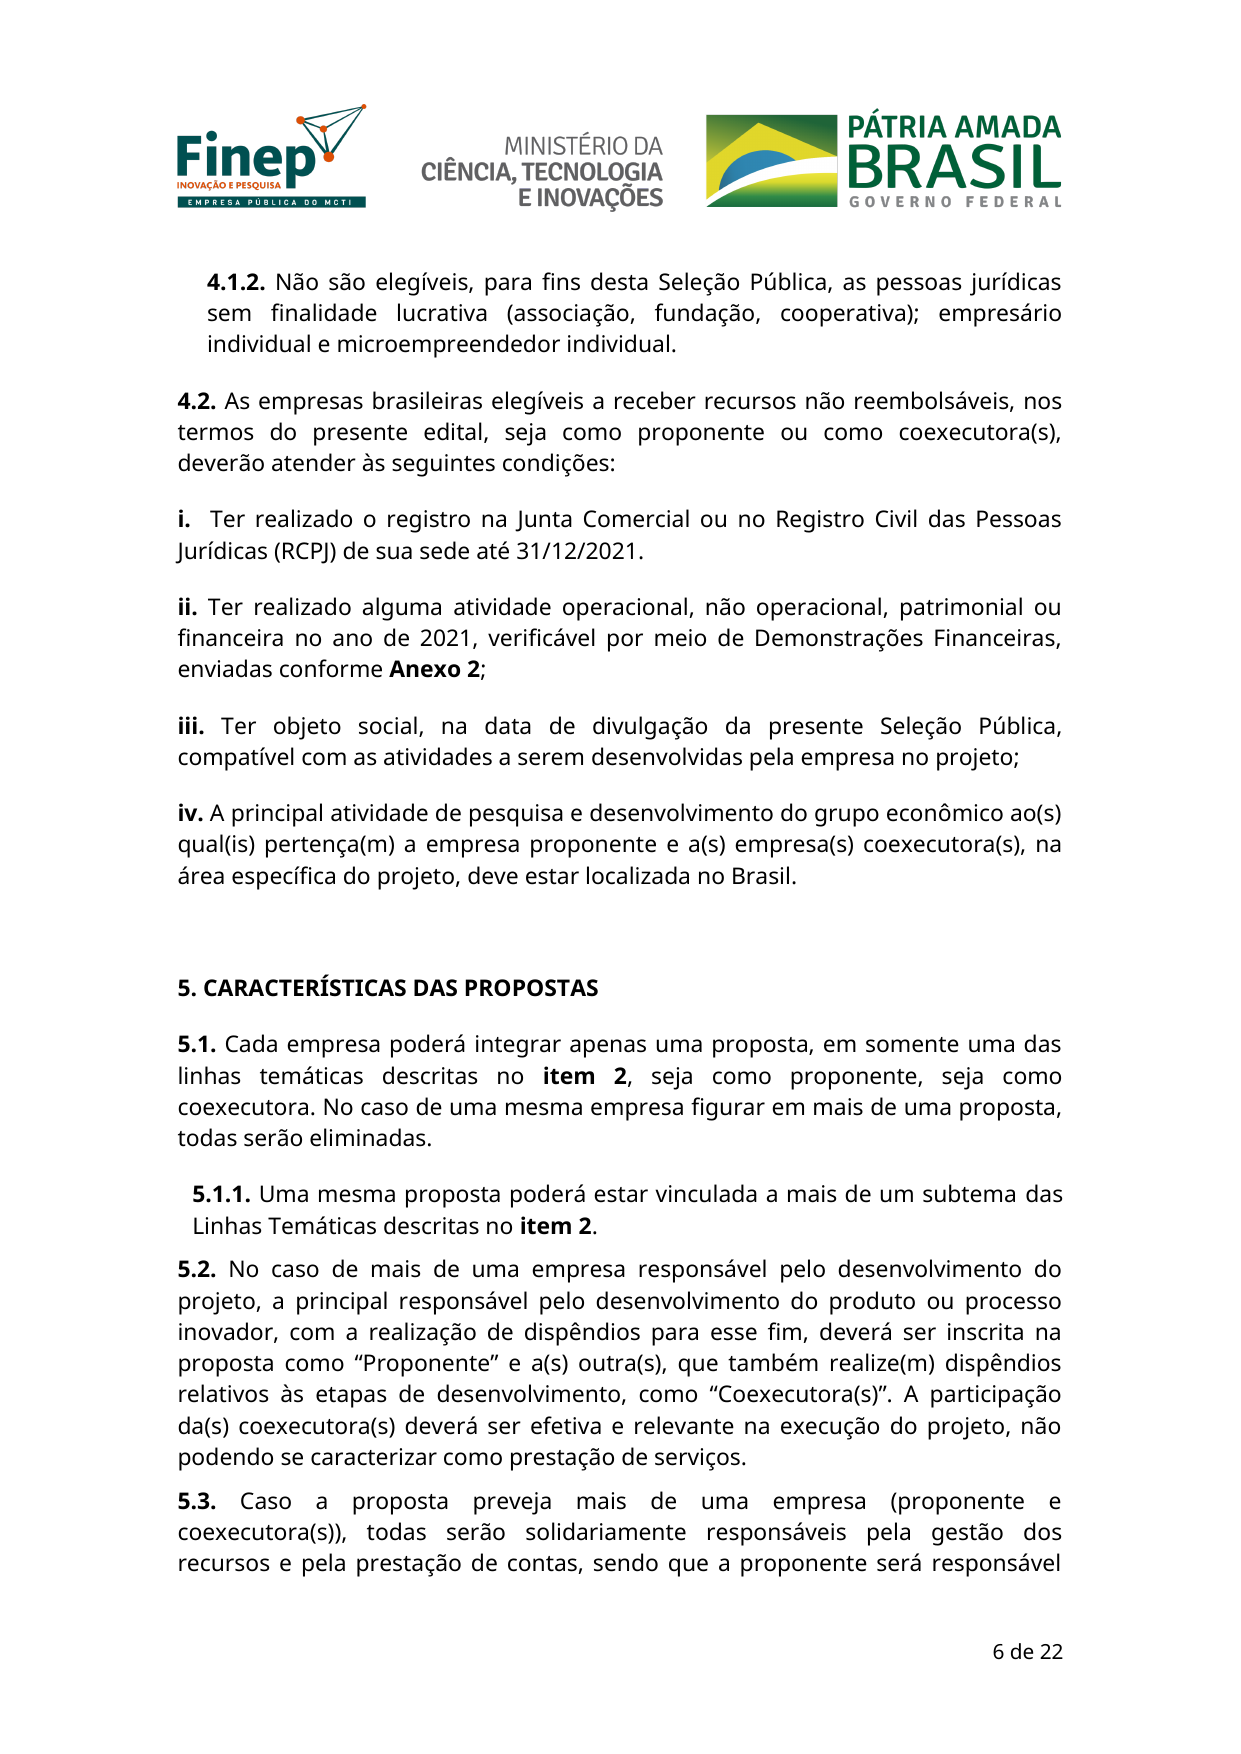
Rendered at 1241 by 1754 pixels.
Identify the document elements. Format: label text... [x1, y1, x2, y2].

text 5.1. Cada empresa poderá integrar apenas uma proposta, em somente uma das linhas temáticas descritas no item 2, seja como proponente, seja como coexecutora. No caso de uma mesma empresa figurar em mais de uma proposta, todas serão eliminadas. [177, 1028, 1063, 1153]
text 5. CARACTERÍSTICAS DAS PROPOSTAS [177, 972, 1063, 1003]
text ii. Ter realizado alguma atividade operacional, não operacional, patrimonial ou financeira no ano de 2021, verificável por meio de Demonstrações Financeiras, enviadas conforme Anexo 2; [177, 591, 1063, 684]
text 4.1.2. Não são elegíveis, para fins desta Seleção Pública, as pessoas jurídicas sem finalidade lucrativa (associação, fundação, cooperativa); empresário individual e microempreendedor individual. [207, 266, 1063, 359]
text iv. A principal atividade de pesquisa e desenvolvimento do grupo econômico ao(s) qual(is) pertença(m) a empresa proponente e a(s) empresa(s) coexecutora(s), na área específica do projeto, deve estar localizada no Brasil. [177, 797, 1063, 891]
text 5.3. Caso a proposta preveja mais de uma empresa (proponente e coexecutora(s)), todas serão solidariamente responsáveis pela gestão dos recursos e pela prestação de contas, sendo que a proponente será responsável [177, 1484, 1063, 1578]
text 4.2. As empresas brasileiras elegíveis a receber recursos não reembolsáveis, nos termos do presente edital, seja como proponente ou como coexecutora(s), deverão atender às seguintes condições: [177, 384, 1063, 478]
text 5.2. No caso de mais de uma empresa responsável pelo desenvolvimento do projeto, a principal responsável pelo desenvolvimento do produto ou processo inovador, com a realização de dispêndios para esse fim, deverá ser inscrita na proposta como “Proponente” e a(s) outra(s), que também realize(m) dispêndios relativos às etapas de desenvolvimento, como “Coexecutora(s)”. A participação da(s) coexecutora(s) deverá ser efetiva e relevante na execução do projeto, não podendo se caracterizar como prestação de serviços. [177, 1253, 1063, 1472]
text 5.1.1. Uma mesma proposta poderá estar vinculada a mais de um subtema das Linhas Temáticas descritas no item 2. [192, 1178, 1063, 1241]
text i. Ter realizado o registro na Junta Comercial ou no Registro Civil das Pessoas Jurídicas (RCPJ) de sua sede até 31/12/2021. [177, 503, 1063, 566]
text iii. Ter objeto social, na data de divulgação da presente Seleção Pública, compatível com as atividades a serem desenvolvidas pela empresa no projeto; [177, 709, 1063, 772]
